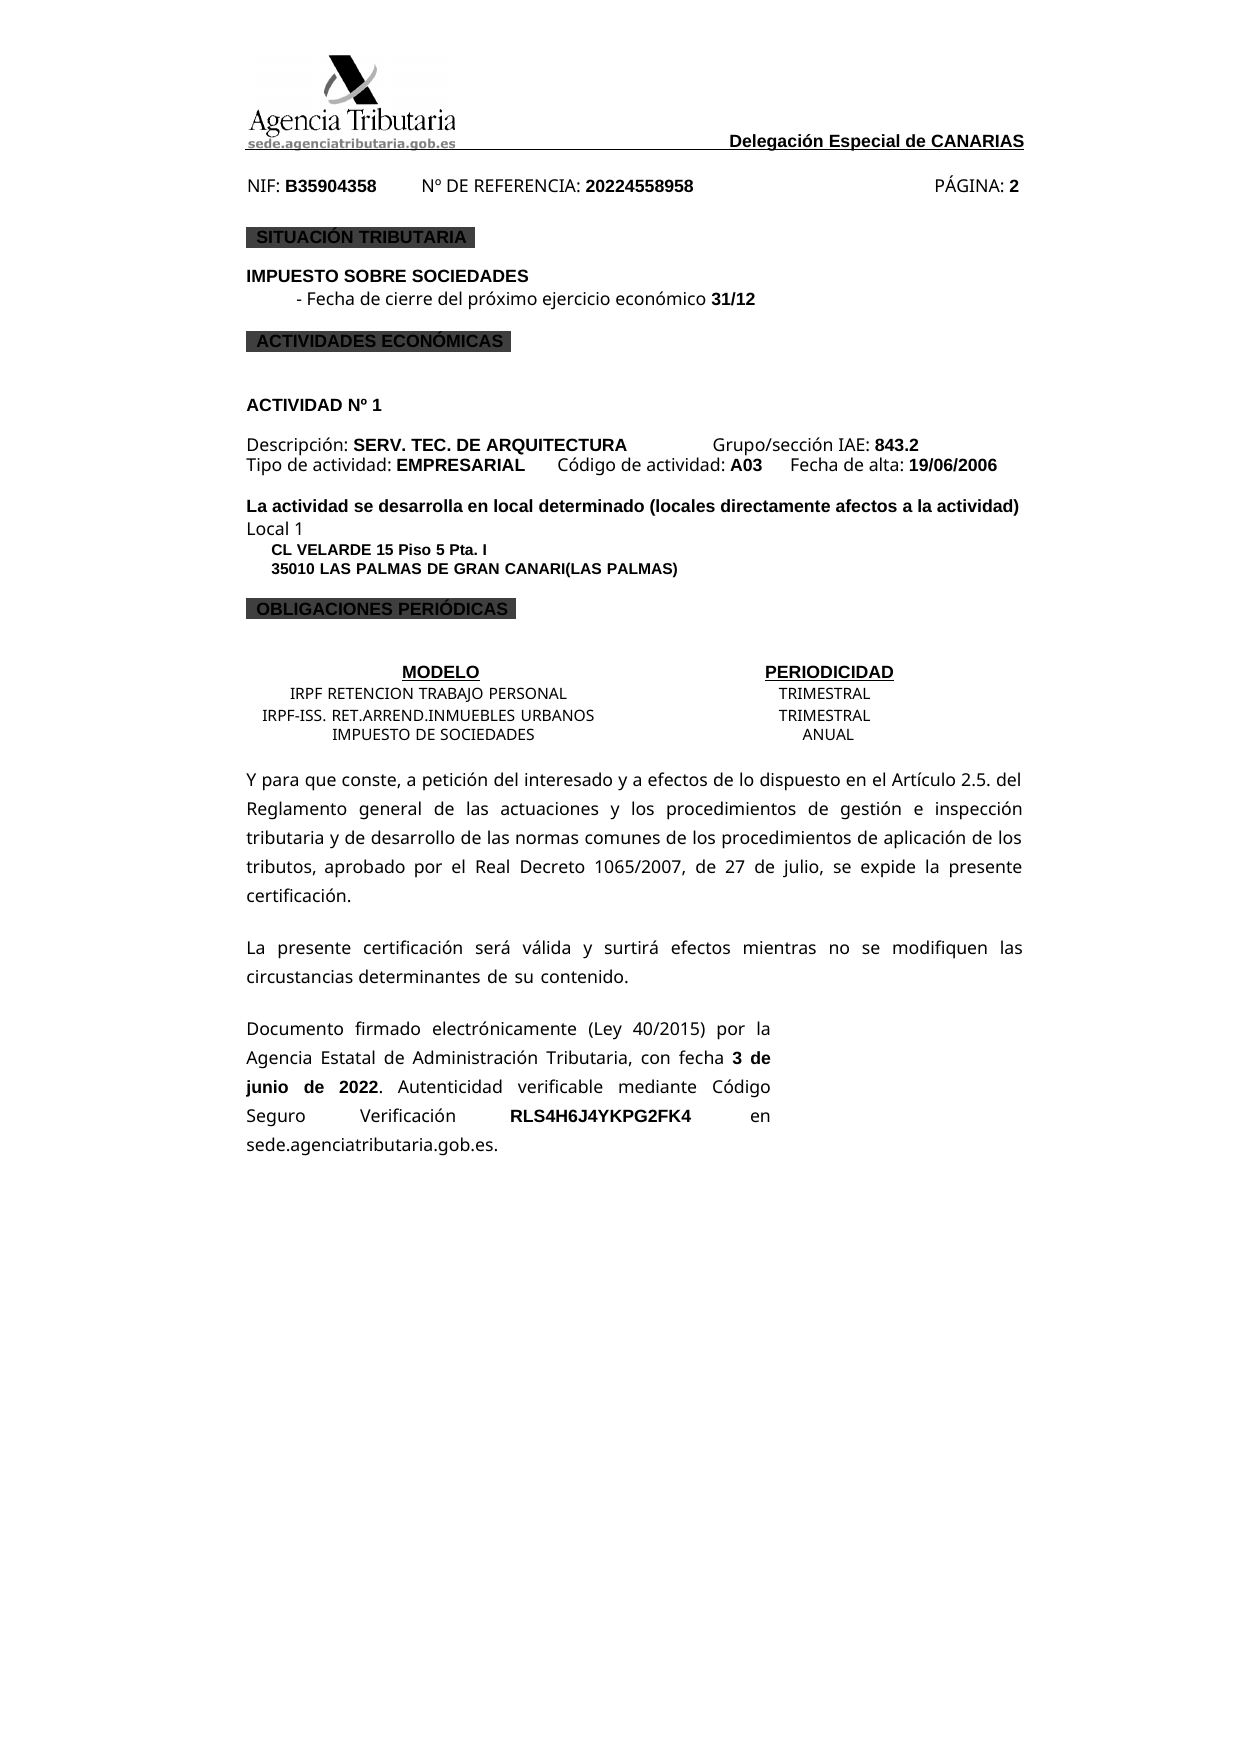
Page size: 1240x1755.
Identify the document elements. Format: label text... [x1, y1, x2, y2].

picture [248, 55, 455, 149]
text CL VELARDE 15 Piso 5 Pta. I [271, 541, 1181, 559]
subtitle Delegación Especial de CANARIAS [455, 131, 1181, 151]
text Descripción: SERV. TEC. DE ARQUITECTURA Grupo/sección IAE: 843.2 [246, 435, 1181, 456]
text - Fecha de cierre del próximo ejercicio económico 31/12 [296, 287, 1181, 311]
text OBLIGACIONES PERIÓDICAS [256, 598, 516, 619]
subtitle La actividad se desarrolla en local determinado (locales directamente afectos a la actividad) [246, 496, 1181, 516]
text Local 1 [246, 517, 1181, 541]
subtitle IMPUESTO SOBRE SOCIEDADES [246, 266, 1181, 286]
text 35010 LAS PALMAS DE GRAN CANARI(LAS PALMAS) [271, 560, 1181, 578]
text SITUACIÓN TRIBUTARIA [256, 227, 475, 247]
subtitle [88, 131, 248, 151]
text ACTIVIDADES ECONÓMICAS [256, 331, 511, 351]
subtitle MODELO PERIODICIDAD [402, 662, 1181, 682]
subtitle ACTIVIDAD Nº 1 [246, 394, 1181, 415]
text IRPF RETENCION TRABAJO PERSONAL TRIMESTRAL IRPF-ISS. RET.ARREND.INMUEBLES URBANOS TRIMESTRAL [262, 683, 879, 726]
text Y para que conste, a petición del interesado y a efectos de lo dispuesto en el Artículo 2.5. del Reglamento general de las actuaciones y los procedimientos de gestión e inspección tributaria y de desarrollo de las normas comunes de los procedimientos de aplicación de los tributos, aprobado por el Real Decreto 1065/2007, de 27 de julio, se expide la presente certificación. [246, 767, 1023, 907]
text IMPUESTO DE SOCIEDADES ANUAL [332, 726, 1181, 744]
text La presente certificación será válida y surtirá efectos mientras no se modifiquen las circustancias determinantes de su contenido. [246, 935, 1023, 988]
text NIF: B35904358 Nº DE REFERENCIA: 20224558958 PÁGINA: 2 [84, 173, 1181, 197]
text Documento firmado electrónicamente (Ley 40/2015) por la Agencia Estatal de Administración Tributaria, con fecha 3 de junio de 2022. Autenticidad verificable mediante Código Seguro Verificación RLS4H6J4YKPG2FK4 en sede.agenciatributaria.gob.es. [246, 1017, 771, 1157]
text Tipo de actividad: EMPRESARIAL Código de actividad: A03 Fecha de alta: 19/06/2006 [246, 456, 1181, 476]
